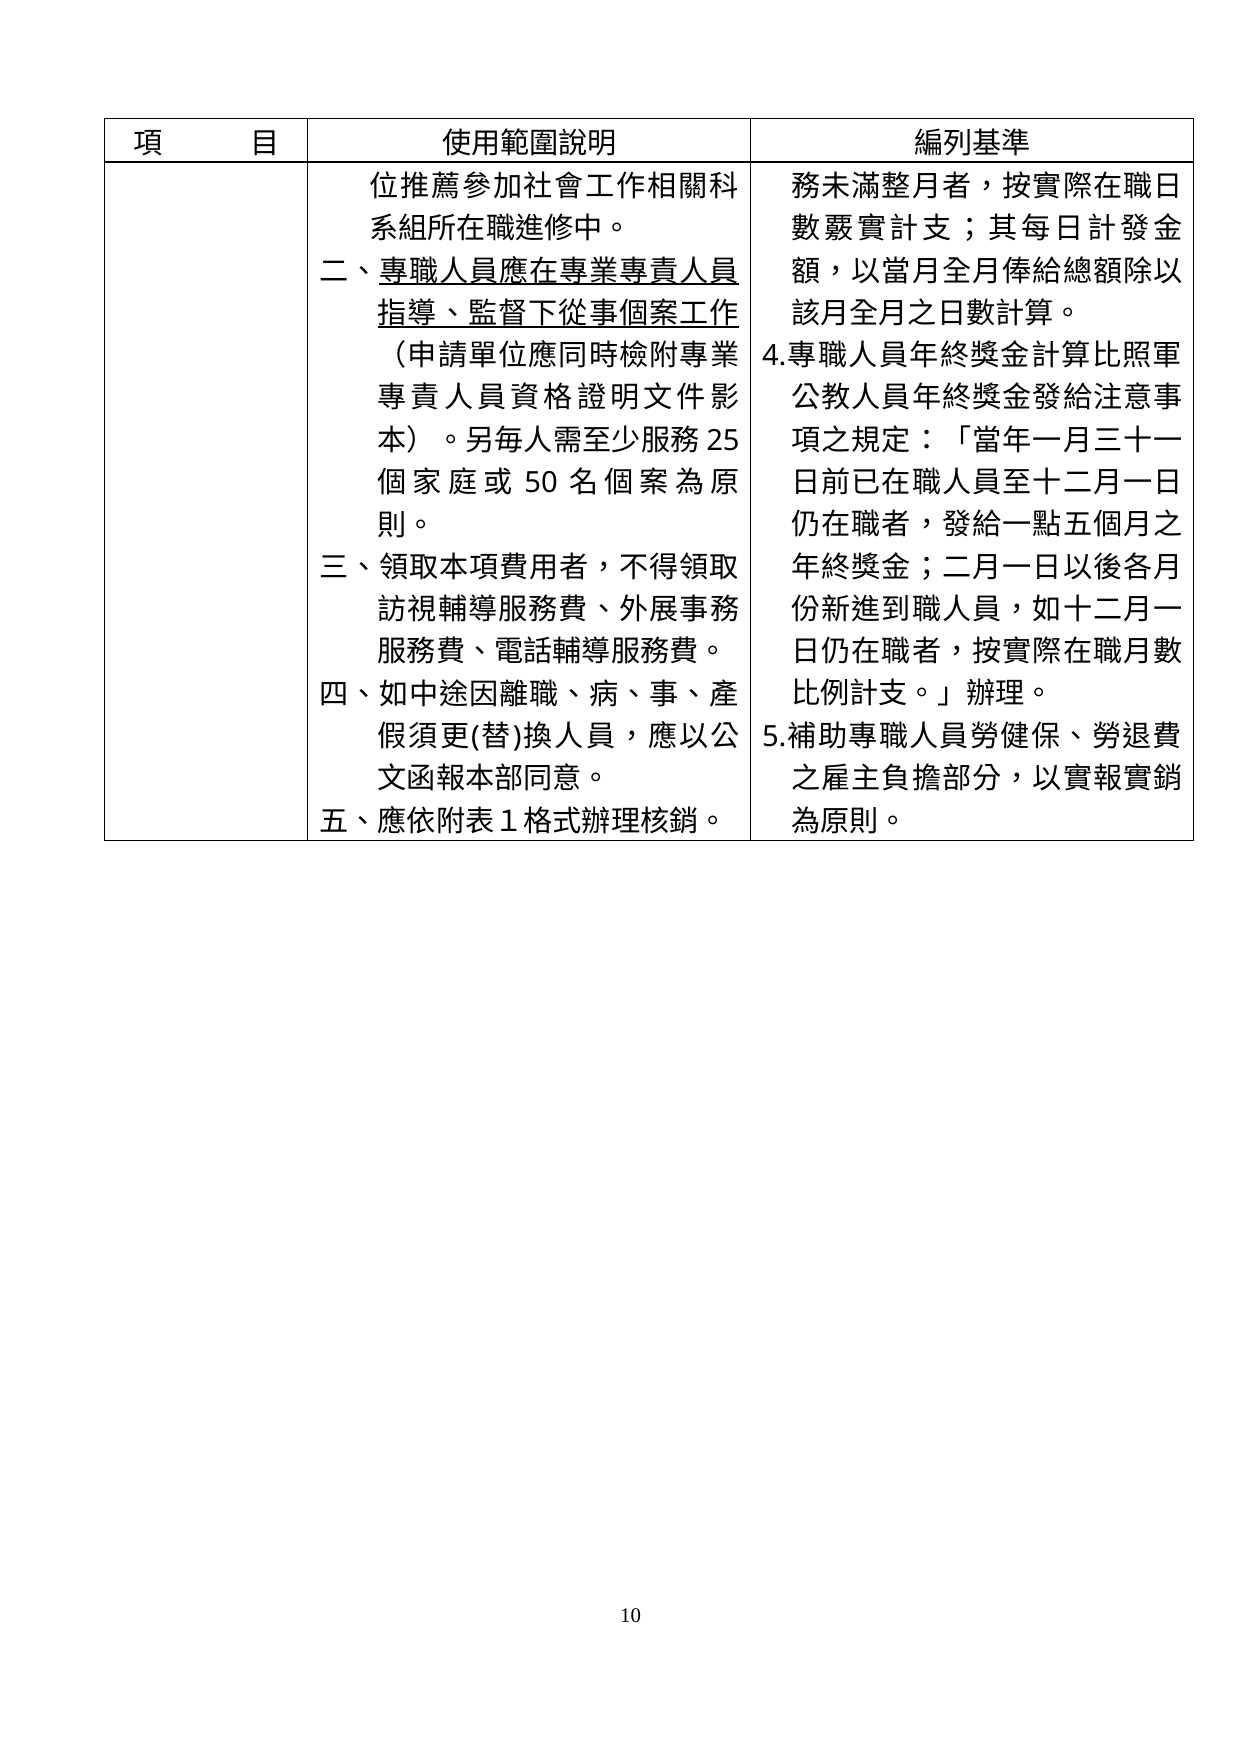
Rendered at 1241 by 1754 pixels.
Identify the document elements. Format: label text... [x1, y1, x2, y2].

table_header 編列基準 [751, 119, 1193, 161]
table_cell [105, 163, 307, 839]
table_header 使用範圍說明 [308, 119, 750, 161]
table_header 項 目 [105, 119, 307, 161]
table_cell 位推薦參加社會工作相關科系組所在職進修中。 二、專職人員應在專業專責人員指導、監督下從事個案工作（申請單位應同時檢附專業專責人員資格證明文件影本）。另毎人需至少服務25個家庭或50名個案為原則。 三、領取本項費用者，不得領取訪視輔導服務費、外展事務服務費、電話輔導服務費。 四、如中途因離職、病、事、產假須更(替)換人員，應以公文函報本部同意。 五、應依附表１格式辦理核銷。 [308, 163, 750, 839]
table_cell 務未滿整月者，按實際在職日數覈實計支；其每日計發金額，以當月全月俸給總額除以該月全月之日數計算。 4.專職人員年終獎金計算比照軍公教人員年終獎金發給注意事項之規定：「當年一月三十一日前已在職人員至十二月一日仍在職者，發給一點五個月之年終獎金；二月一日以後各月份新進到職人員，如十二月一日仍在職者，按實際在職月數比例計支。」辦理。 5.補助專職人員勞健保、勞退費之雇主負擔部分，以實報實銷為原則。 [751, 163, 1193, 839]
